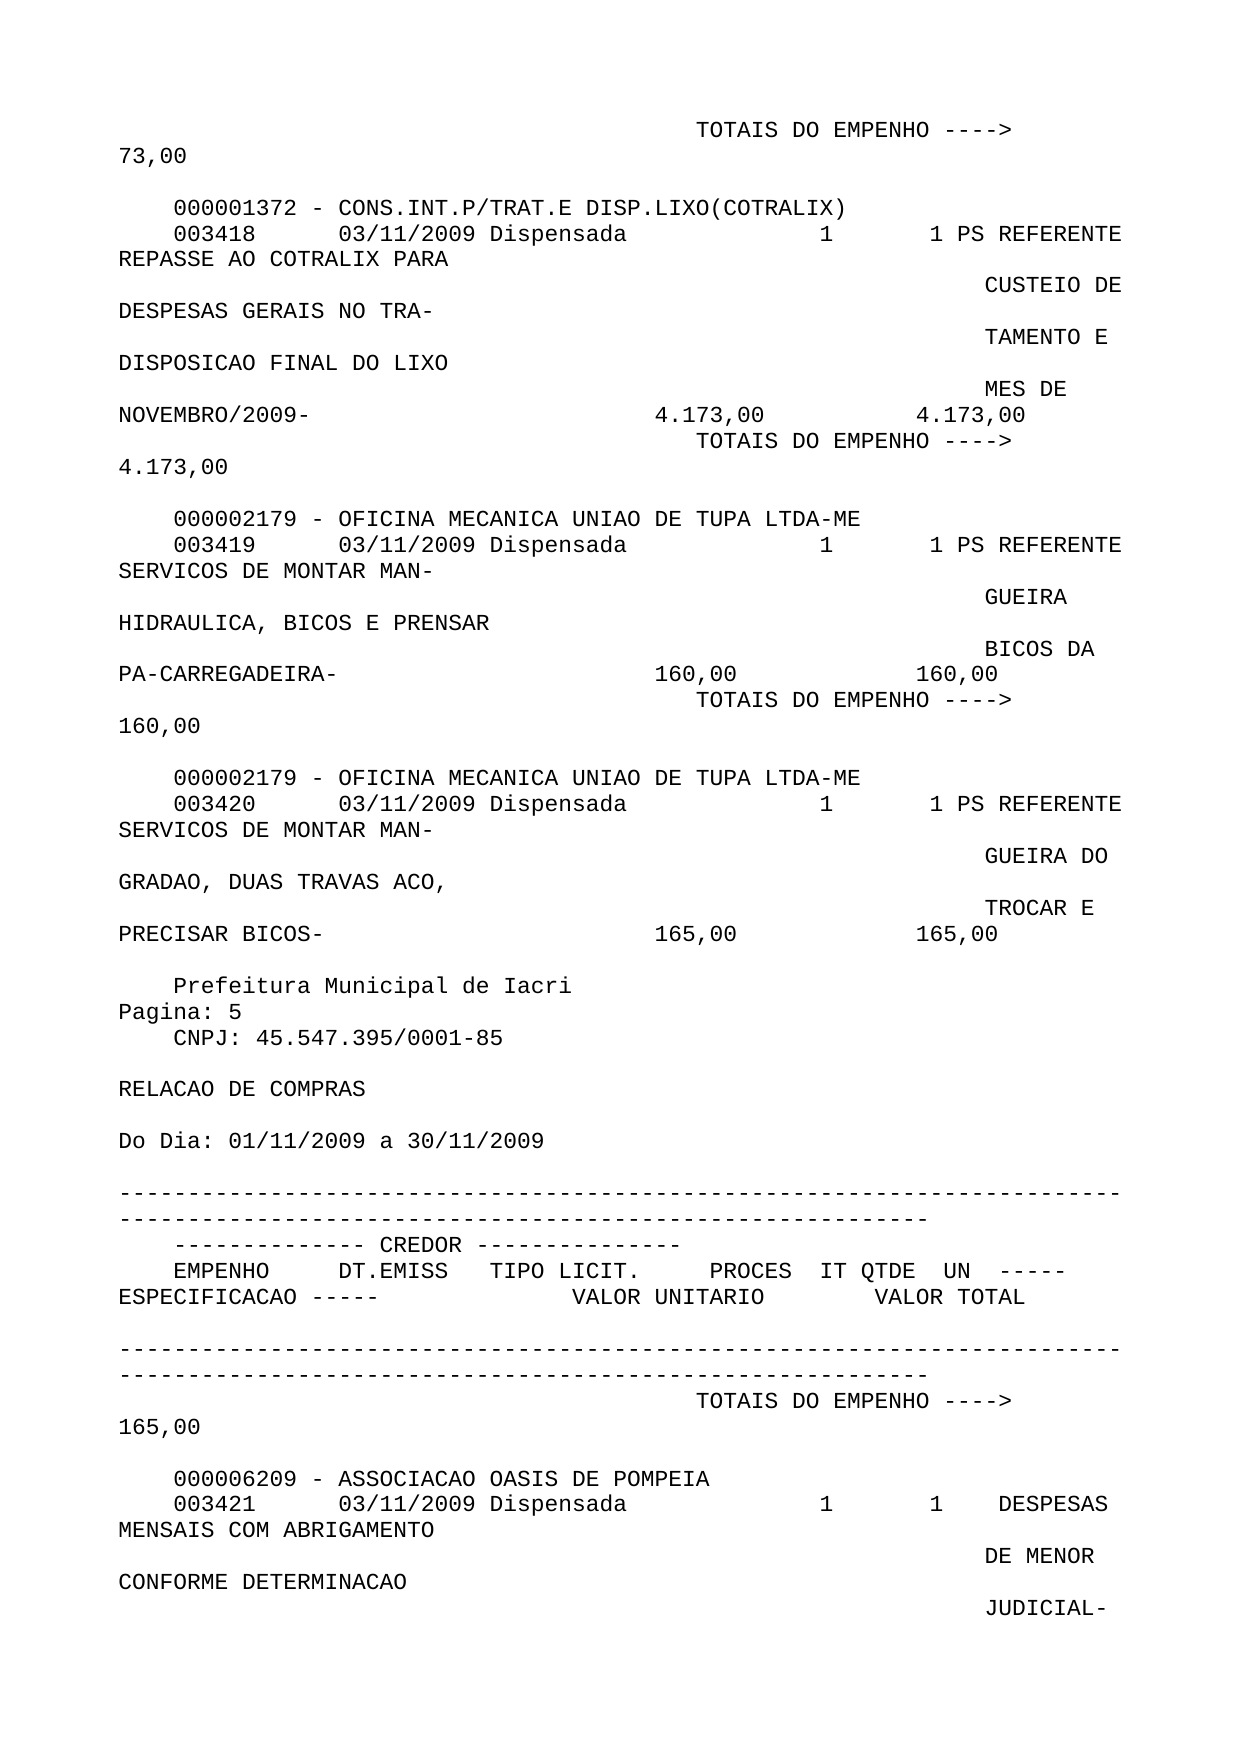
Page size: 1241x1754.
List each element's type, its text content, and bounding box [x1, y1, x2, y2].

text 003420 03/11/2009 Dispensada 1 1 PS REFERENTE SERVICOS DE MONTAR MAN- [118, 792, 1122, 844]
text 000002179 - OFICINA MECANICA UNIAO DE TUPA LTDA-ME [118, 767, 1122, 792]
text Do Dia: 01/11/2009 a 30/11/2009 [118, 1104, 1122, 1156]
text TROCAR E PRECISAR BICOS- 165,00 165,00 [118, 896, 1122, 948]
text 000006209 - ASSOCIACAO OASIS DE POMPEIA [118, 1467, 1122, 1493]
text 000002179 - OFICINA MECANICA UNIAO DE TUPA LTDA-ME [118, 507, 1122, 533]
text GUEIRA DO GRADAO, DUAS TRAVAS ACO, [118, 844, 1122, 896]
text EMPENHO DT.EMISS TIPO LICIT. PROCES IT QTDE UN ----- ESPECIFICACAO ----- VALOR UNITARIO VALOR TOTAL [118, 1259, 1122, 1311]
text TOTAIS DO EMPENHO ----> 4.173,00 [118, 429, 1122, 481]
text DE MENOR CONFORME DETERMINACAO [118, 1545, 1122, 1597]
text RELACAO DE COMPRAS [118, 1052, 1122, 1104]
text 003418 03/11/2009 Dispensada 1 1 PS REFERENTE REPASSE AO COTRALIX PARA [118, 222, 1122, 274]
text BICOS DA PA-CARREGADEIRA- 160,00 160,00 [118, 637, 1122, 689]
text GUEIRA HIDRAULICA, BICOS E PRENSAR [118, 585, 1122, 637]
text 000001372 - CONS.INT.P/TRAT.E DISP.LIXO(COTRALIX) [118, 196, 1122, 222]
text -------------- CREDOR --------------- [118, 1233, 1122, 1259]
text CNPJ: 45.547.395/0001-85 [118, 1026, 1122, 1052]
text JUDICIAL- [118, 1597, 1122, 1622]
text MES DE NOVEMBRO/2009- 4.173,00 4.173,00 [118, 377, 1122, 429]
text CUSTEIO DE DESPESAS GERAIS NO TRA- [118, 274, 1122, 326]
text TOTAIS DO EMPENHO ----> 73,00 [118, 118, 1122, 170]
text Prefeitura Municipal de Iacri Pagina: 5 [118, 974, 1122, 1026]
text 003419 03/11/2009 Dispensada 1 1 PS REFERENTE SERVICOS DE MONTAR MAN- [118, 533, 1122, 585]
text TOTAIS DO EMPENHO ----> 160,00 [118, 689, 1122, 741]
text 003421 03/11/2009 Dispensada 1 1 DESPESAS MENSAIS COM ABRIGAMENTO [118, 1493, 1122, 1545]
text TOTAIS DO EMPENHO ----> 165,00 [118, 1389, 1122, 1441]
text ------------------------------------------------------------------------------------------------------------------------------------ [118, 1156, 1122, 1233]
text ------------------------------------------------------------------------------------------------------------------------------------ [118, 1311, 1122, 1389]
text TAMENTO E DISPOSICAO FINAL DO LIXO [118, 326, 1122, 377]
